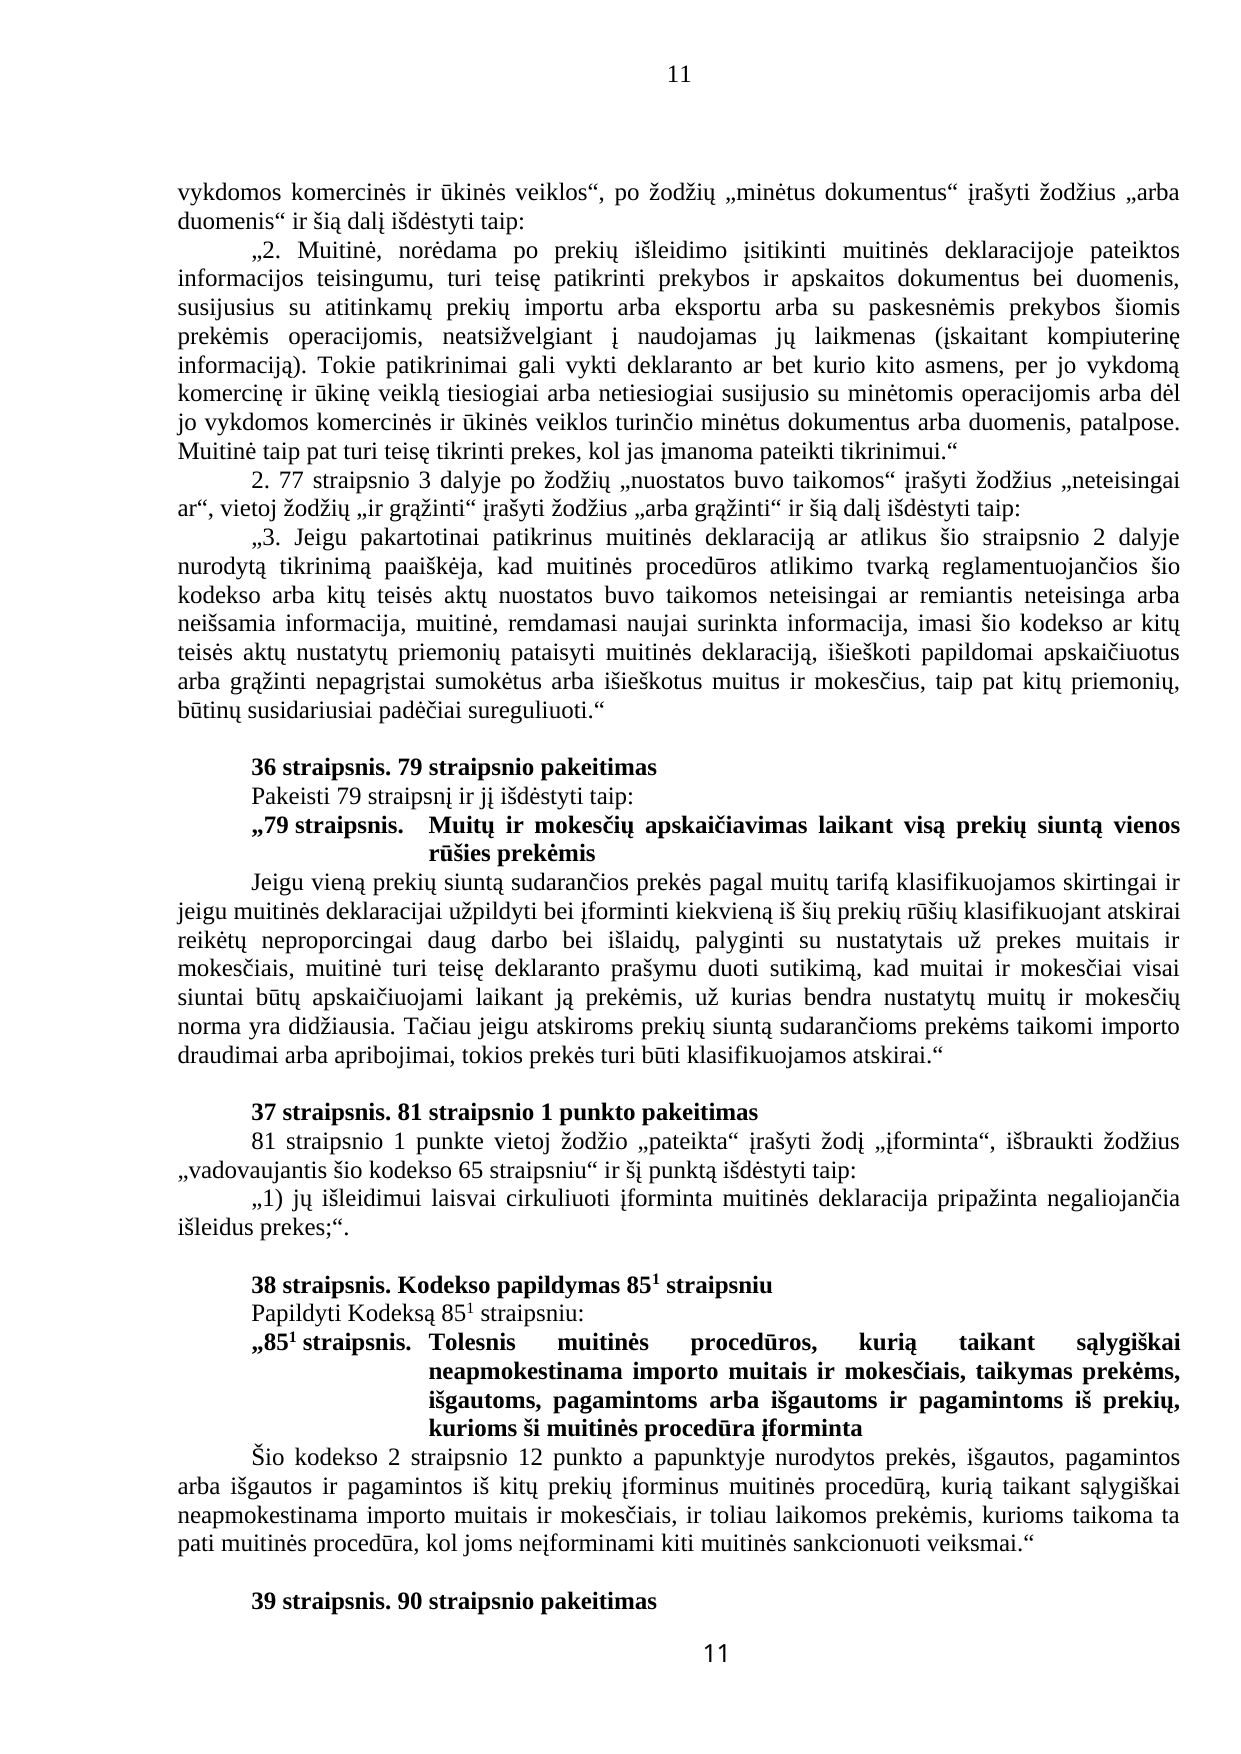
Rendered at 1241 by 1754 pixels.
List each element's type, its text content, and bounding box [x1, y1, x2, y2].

text Papildyti Kodeksą 851 straipsniu: [177, 1298, 1181, 1327]
text 38 straipsnis. Kodekso papildymas 851 straipsniu [177, 1270, 1181, 1298]
text „79 straipsnis. Muitų ir mokesčių apskaičiavimas laikant visą prekių siuntą vienos rūšies prekėmis [251, 810, 1181, 867]
text 81 straipsnio 1 punkte vietoj žodžio „pateikta“ įrašyti žodį „įforminta“, išbraukti žodžius „vadovaujantis šio kodekso 65 straipsniu“ ir šį punktą išdėstyti taip: [177, 1126, 1181, 1183]
text „851 straipsnis. Tolesnis muitinės procedūros, kurią taikant sąlygiškai neapmokestinama importo muitais ir mokesčiais, taikymas prekėms, išgautoms, pagamintoms arba išgautoms ir pagamintoms iš prekių, kurioms ši muitinės procedūra įforminta [251, 1327, 1181, 1442]
text Jeigu vieną prekių siuntą sudarančios prekės pagal muitų tarifą klasifikuojamos skirtingai ir jeigu muitinės deklaracijai užpildyti bei įforminti kiekvieną iš šių prekių rūšių klasifikuojant atskirai reikėtų neproporcingai daug darbo bei išlaidų, palyginti su nustatytais už prekes muitais ir mokesčiais, muitinė turi teisę deklaranto prašymu duoti sutikimą, kad muitai ir mokesčiai visai siuntai būtų apskaičiuojami laikant ją prekėmis, už kurias bendra nustatytų muitų ir mokesčių norma yra didžiausia. Tačiau jeigu atskiroms prekių siuntą sudarančioms prekėms taikomi importo draudimai arba apribojimai, tokios prekės turi būti klasifikuojamos atskirai.“ [177, 867, 1181, 1068]
text Pakeisti 79 straipsnį ir jį išdėstyti taip: [177, 781, 1181, 810]
text 39 straipsnis. 90 straipsnio pakeitimas [177, 1586, 1181, 1615]
text Šio kodekso 2 straipsnio 12 punkto a papunktyje nurodytos prekės, išgautos, pagamintos arba išgautos ir pagamintos iš kitų prekių įforminus muitinės procedūrą, kurią taikant sąlygiškai neapmokestinama importo muitais ir mokesčiais, ir toliau laikomos prekėmis, kurioms taikoma ta pati muitinės procedūra, kol joms neįforminami kiti muitinės sankcionuoti veiksmai.“ [177, 1442, 1181, 1557]
text „3. Jeigu pakartotinai patikrinus muitinės deklaraciją ar atlikus šio straipsnio 2 dalyje nurodytą tikrinimą paaiškėja, kad muitinės procedūros atlikimo tvarką reglamentuojančios šio kodekso arba kitų teisės aktų nuostatos buvo taikomos neteisingai ar remiantis neteisinga arba neišsamia informacija, muitinė, remdamasi naujai surinkta informacija, imasi šio kodekso ar kitų teisės aktų nustatytų priemonių pataisyti muitinės deklaraciją, išieškoti papildomai apskaičiuotus arba grąžinti nepagrįstai sumokėtus arba išieškotus muitus ir mokesčius, taip pat kitų priemonių, būtinų susidariusiai padėčiai sureguliuoti.“ [177, 522, 1181, 723]
text vykdomos komercinės ir ūkinės veiklos“, po žodžių „minėtus dokumentus“ įrašyti žodžius „arba duomenis“ ir šią dalį išdėstyti taip: [177, 177, 1181, 235]
text 2. 77 straipsnio 3 dalyje po žodžių „nuostatos buvo taikomos“ įrašyti žodžius „neteisingai ar“, vietoj žodžių „ir grąžinti“ įrašyti žodžius „arba grąžinti“ ir šią dalį išdėstyti taip: [177, 465, 1181, 522]
text „2. Muitinė, norėdama po prekių išleidimo įsitikinti muitinės deklaracijoje pateiktos informacijos teisingumu, turi teisę patikrinti prekybos ir apskaitos dokumentus bei duomenis, susijusius su atitinkamų prekių importu arba eksportu arba su paskesnėmis prekybos šiomis prekėmis operacijomis, neatsižvelgiant į naudojamas jų laikmenas (įskaitant kompiuterinę informaciją). Tokie patikrinimai gali vykti deklaranto ar bet kurio kito asmens, per jo vykdomą komercinę ir ūkinę veiklą tiesiogiai arba netiesiogiai susijusio su minėtomis operacijomis arba dėl jo vykdomos komercinės ir ūkinės veiklos turinčio minėtus dokumentus arba duomenis, patalpose. Muitinė taip pat turi teisę tikrinti prekes, kol jas įmanoma pateikti tikrinimui.“ [177, 235, 1181, 465]
text 37 straipsnis. 81 straipsnio 1 punkto pakeitimas [177, 1097, 1181, 1126]
text 36 straipsnis. 79 straipsnio pakeitimas [177, 752, 1181, 781]
text „1) jų išleidimui laisvai cirkuliuoti įforminta muitinės deklaracija pripažinta negaliojančia išleidus prekes;“. [177, 1183, 1181, 1241]
